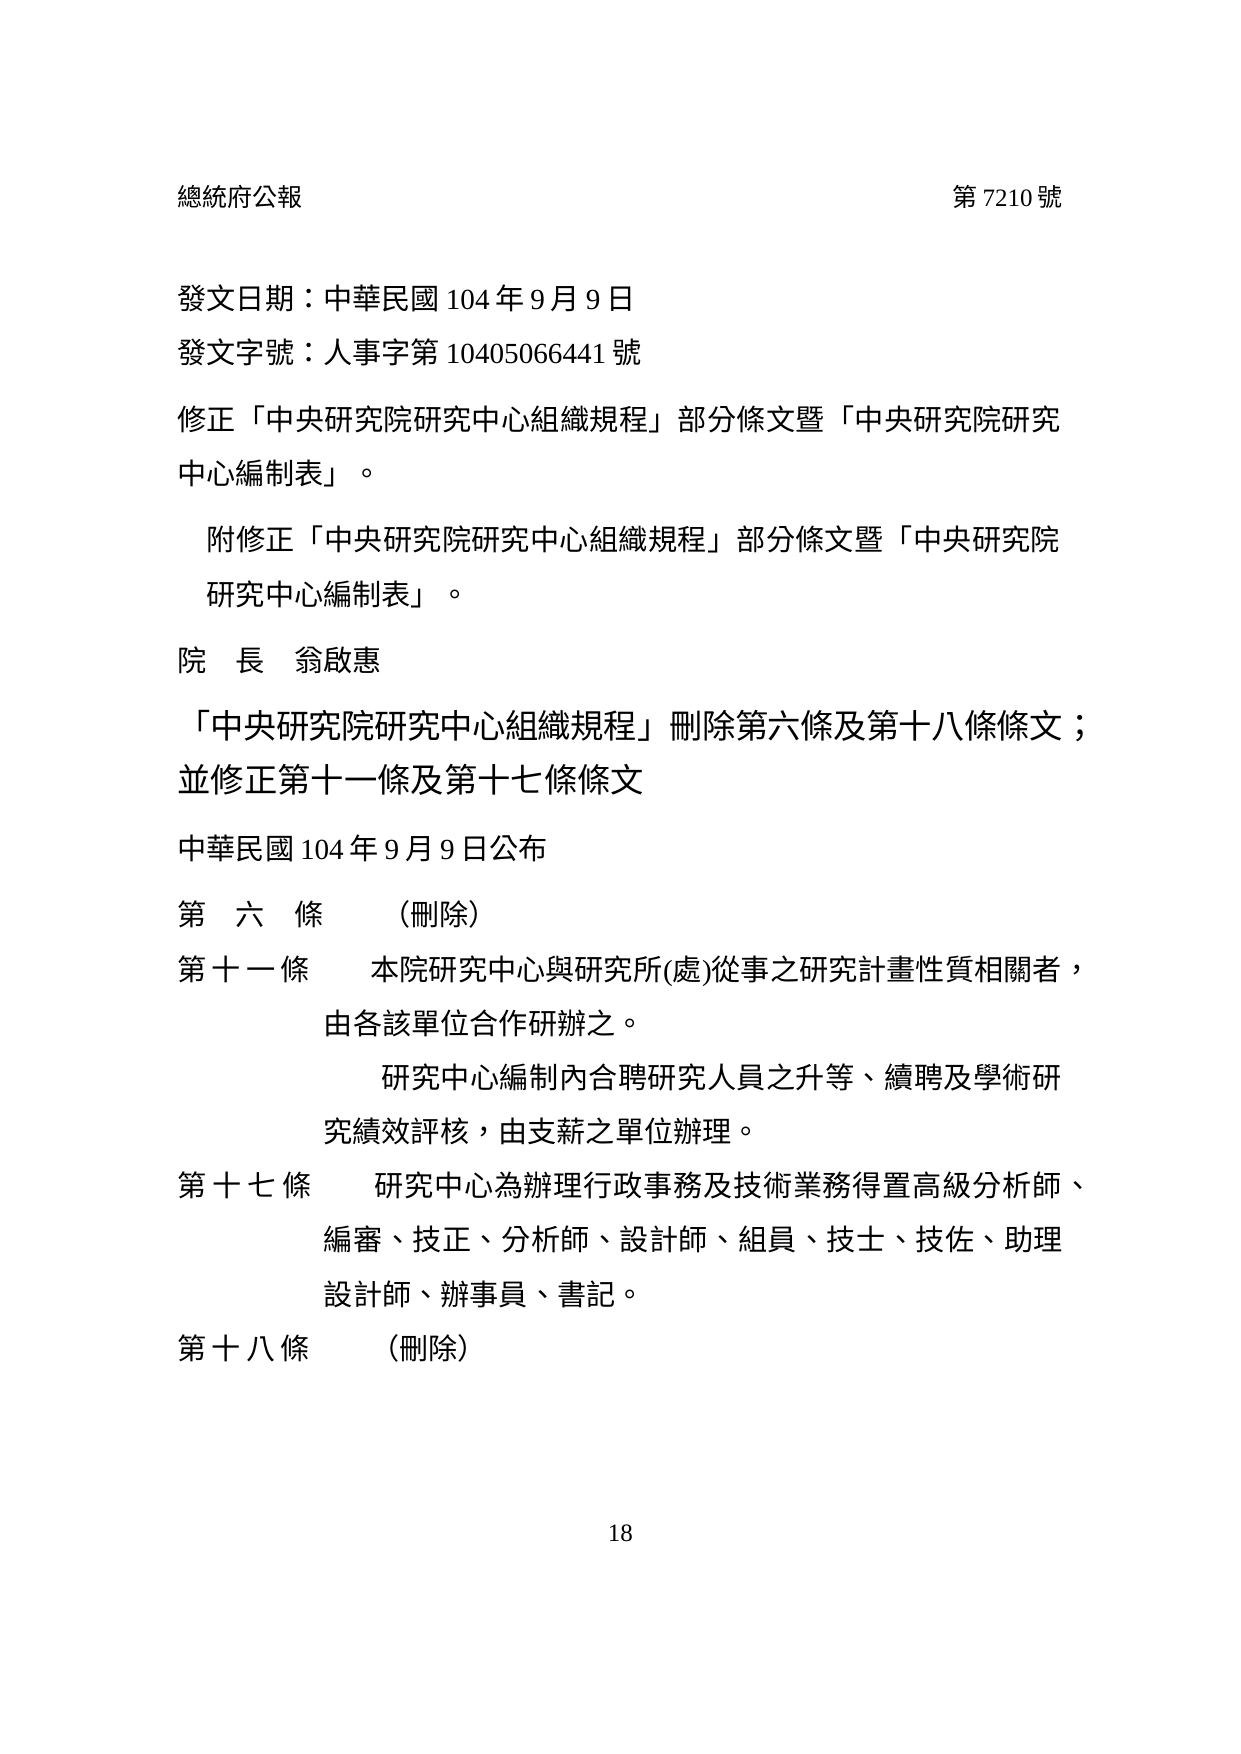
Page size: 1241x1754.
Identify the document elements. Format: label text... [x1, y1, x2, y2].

text 發文日期：中華民國104年9月9日 [177, 266, 1063, 320]
text 第 六 條 （刪除） [177, 882, 1063, 937]
text 第十一條 本院研究中心與研究所(處)從事之研究計畫性質相關者，由各該單位合作研辦之。 [177, 937, 1063, 1045]
text 第十八條 （刪除） [177, 1316, 1063, 1370]
text 第十七條 研究中心為辦理行政事務及技術業務得置高級分析師、編審、技正、分析師、設計師、組員、技士、技佐、助理設計師、辦事員、書記。 [177, 1153, 1063, 1316]
text 發文字號：人事字第10405066441號 [177, 320, 1063, 374]
text 附修正「中央研究院研究中心組織規程」部分條文暨「中央研究院研究中心編制表」。 [206, 507, 1063, 616]
text 研究中心編制內合聘研究人員之升等、續聘及學術研究績效評核，由支薪之單位辦理。 [323, 1045, 1063, 1153]
text 修正「中央研究院研究中心組織規程」部分條文暨「中央研究院研究中心編制表」。 [177, 387, 1063, 495]
text 「中央研究院研究中心組織規程」刪除第六條及第十八條條文；並修正第十一條及第十七條條文 [177, 695, 1063, 803]
text 院 長 翁啟惠 [177, 628, 1063, 682]
text 中華民國104年9月9日公布 [177, 816, 1063, 870]
